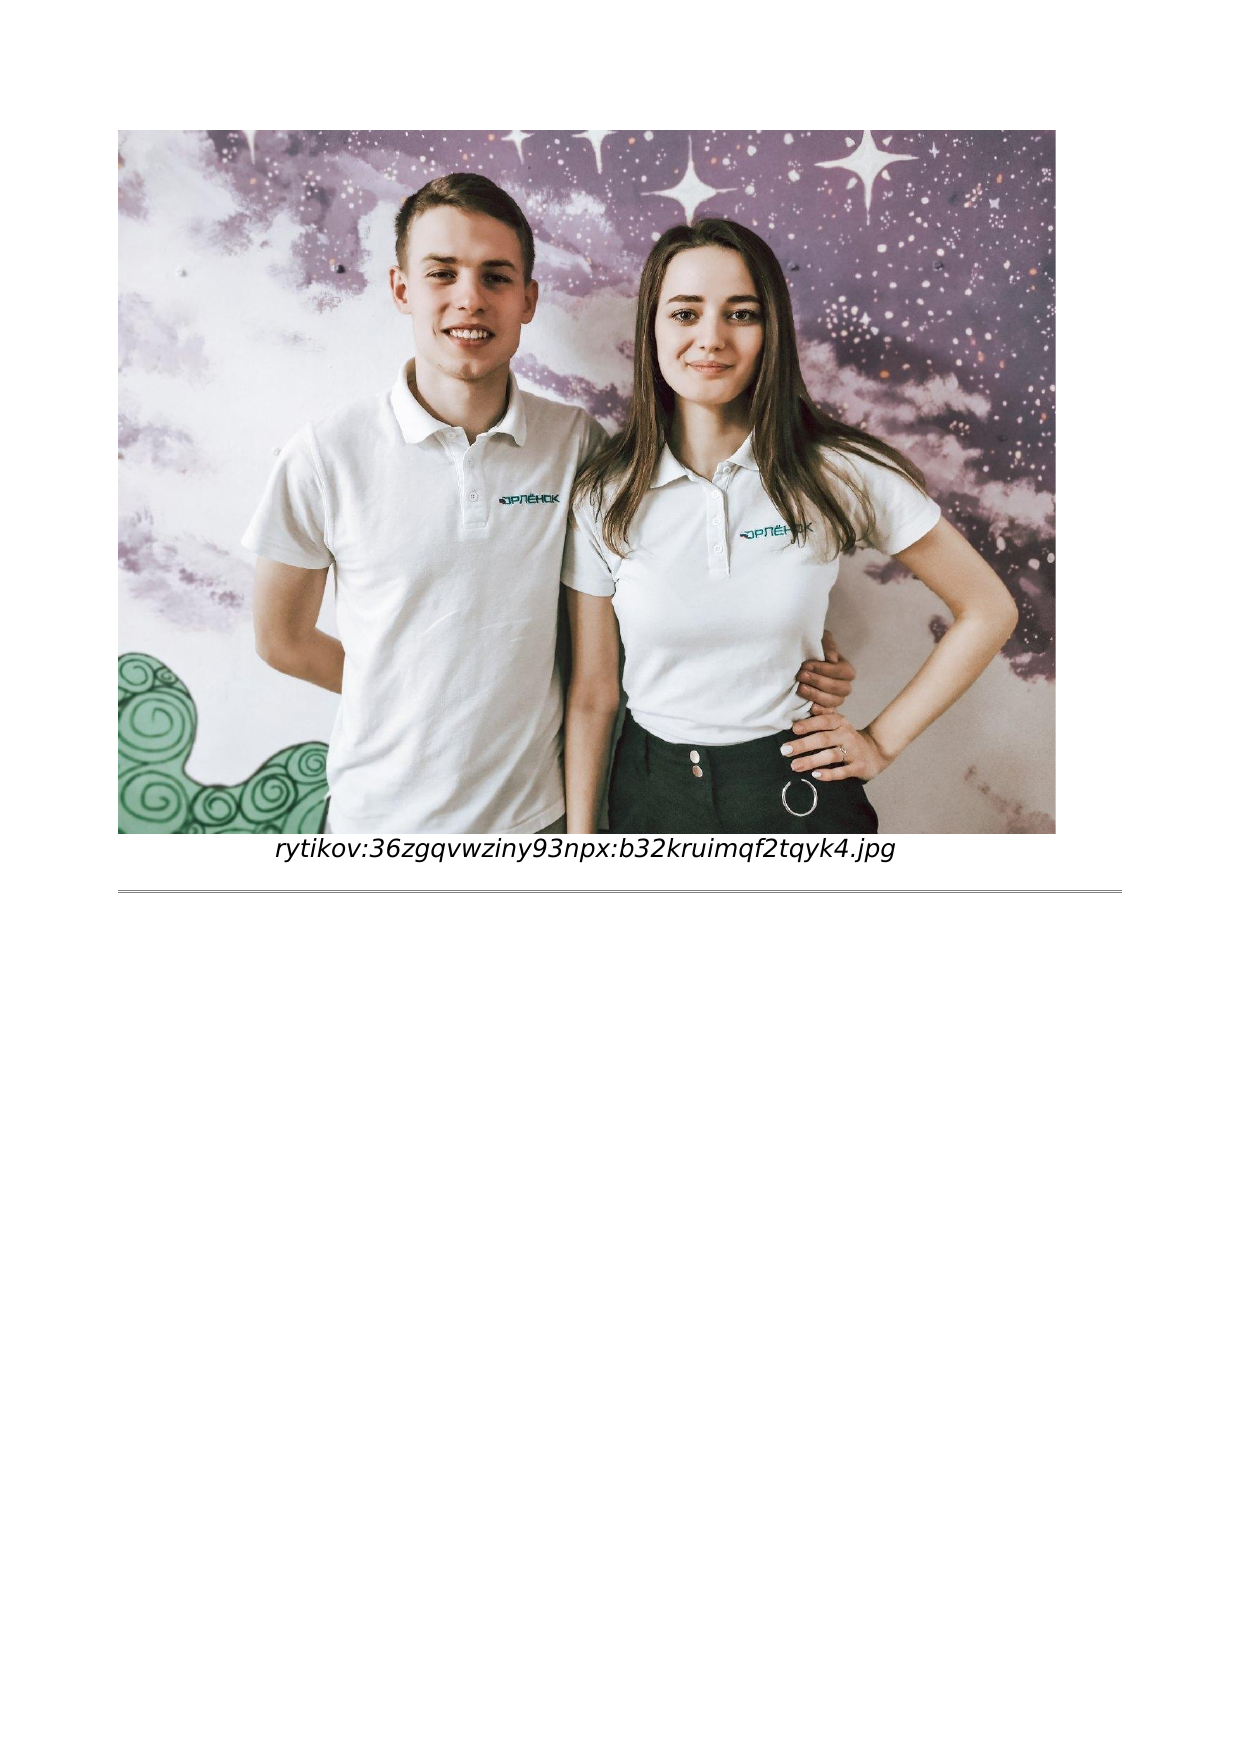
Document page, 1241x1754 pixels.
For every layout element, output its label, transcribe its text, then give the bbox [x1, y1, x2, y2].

picture [118, 130, 1056, 834]
text rytikov:36zgqvwziny93npx:b32kruimqf2tqyk4.jpg [118, 834, 1056, 863]
